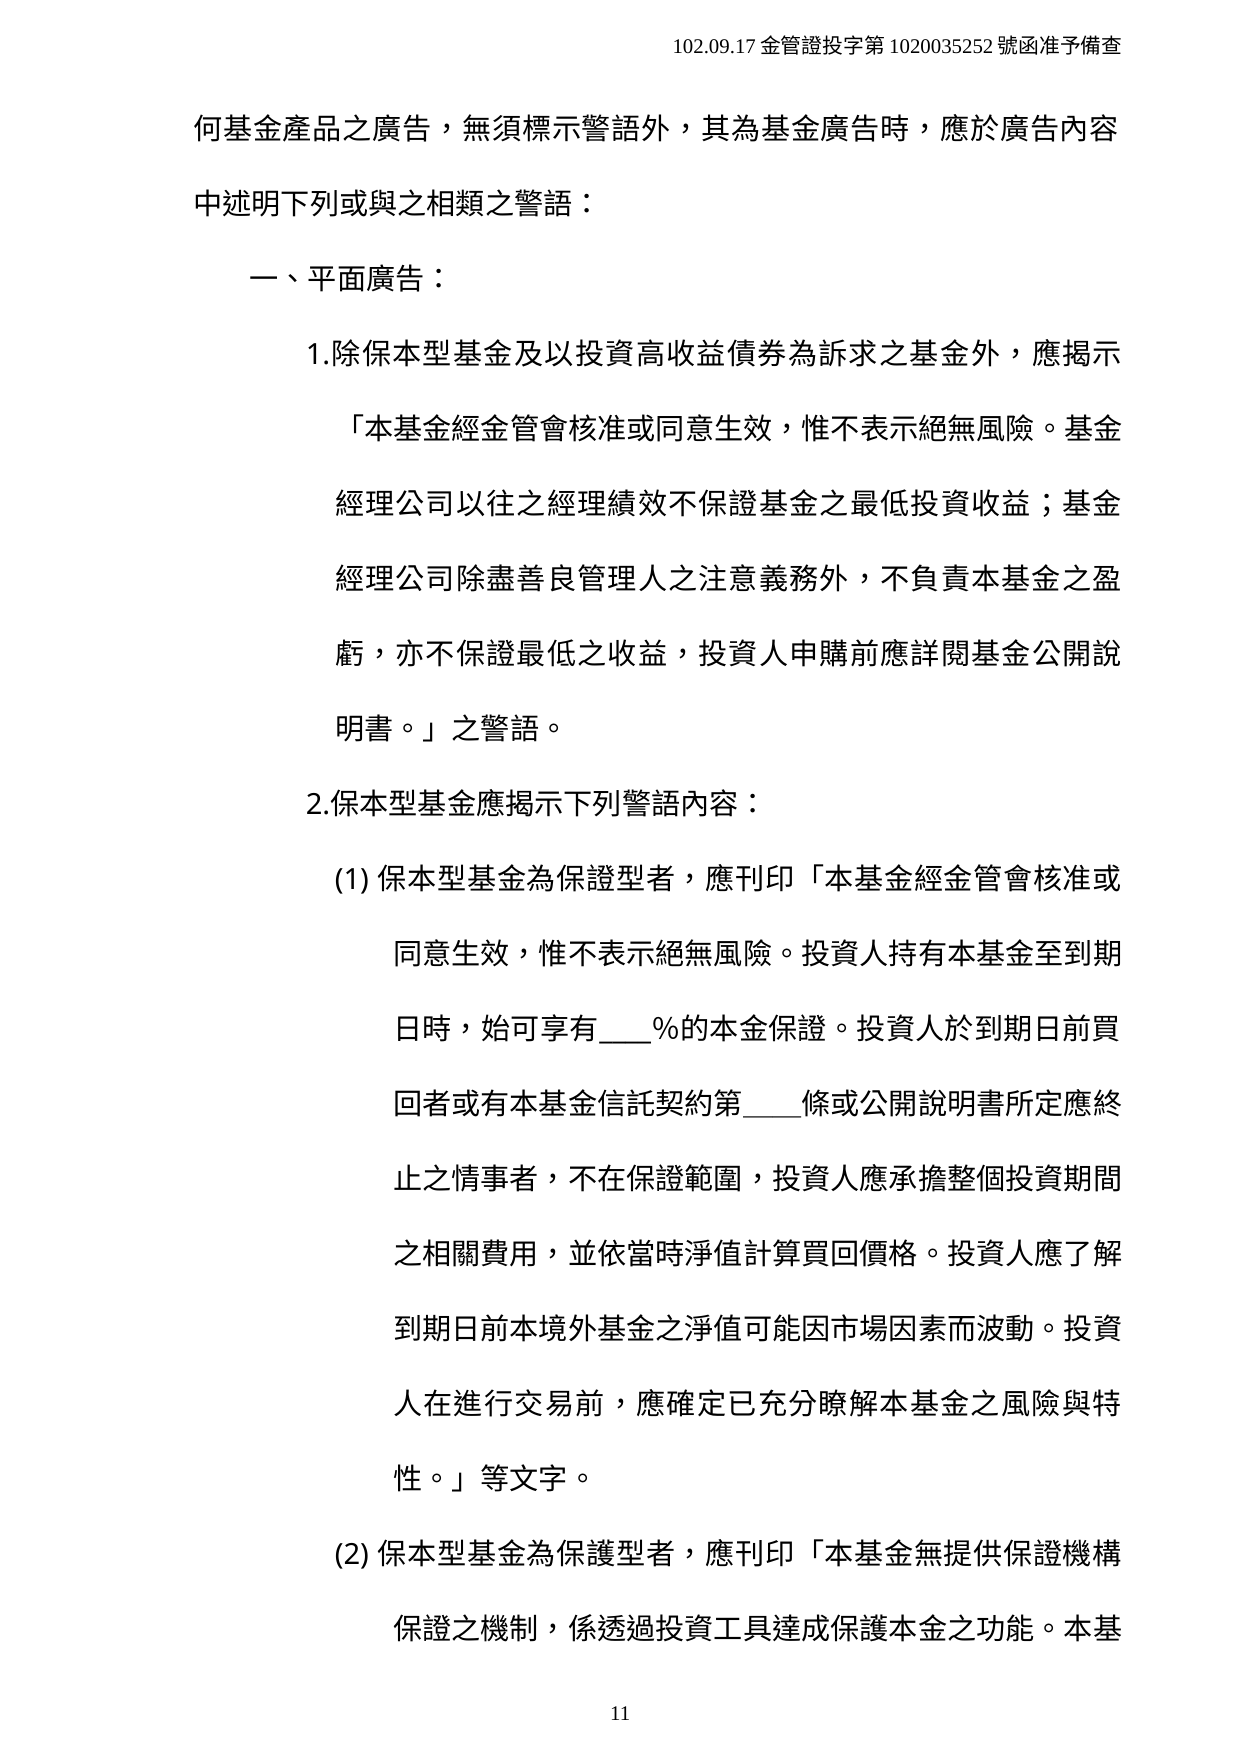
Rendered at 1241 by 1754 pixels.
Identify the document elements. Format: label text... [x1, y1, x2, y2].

text 1.除保本型基金及以投資高收益債券為訴求之基金外，應揭示「本基金經金管會核准或同意生效，惟不表示絕無風險。基金經理公司以往之經理績效不保證基金之最低投資收益；基金經理公司除盡善良管理人之注意義務外，不負責本基金之盈虧，亦不保證最低之收益，投資人申購前應詳閱基金公開說明書。」之警語。 [306, 314, 1122, 764]
text 何基金產品之廣告，無須標示警語外，其為基金廣告時，應於廣告內容中述明下列或與之相類之警語： [118, 89, 1122, 239]
text 2.保本型基金應揭示下列警語內容： [306, 764, 1122, 839]
text 一、平面廣告： [249, 239, 1122, 314]
text (2) 保本型基金為保護型者，應刊印「本基金無提供保證機構保證之機制，係透過投資工具達成保護本金之功能。本基 [334, 1514, 1122, 1664]
text (1) 保本型基金為保證型者，應刊印「本基金經金管會核准或同意生效，惟不表示絕無風險。投資人持有本基金至到期日時，始可享有____％的本金保證。投資人於到期日前買回者或有本基金信託契約第＿＿條或公開說明書所定應終止之情事者，不在保證範圍，投資人應承擔整個投資期間之相關費用，並依當時淨值計算買回價格。投資人應了解到期日前本境外基金之淨值可能因市場因素而波動。投資人在進行交易前，應確定已充分瞭解本基金之風險與特性。」等文字。 [334, 839, 1122, 1514]
